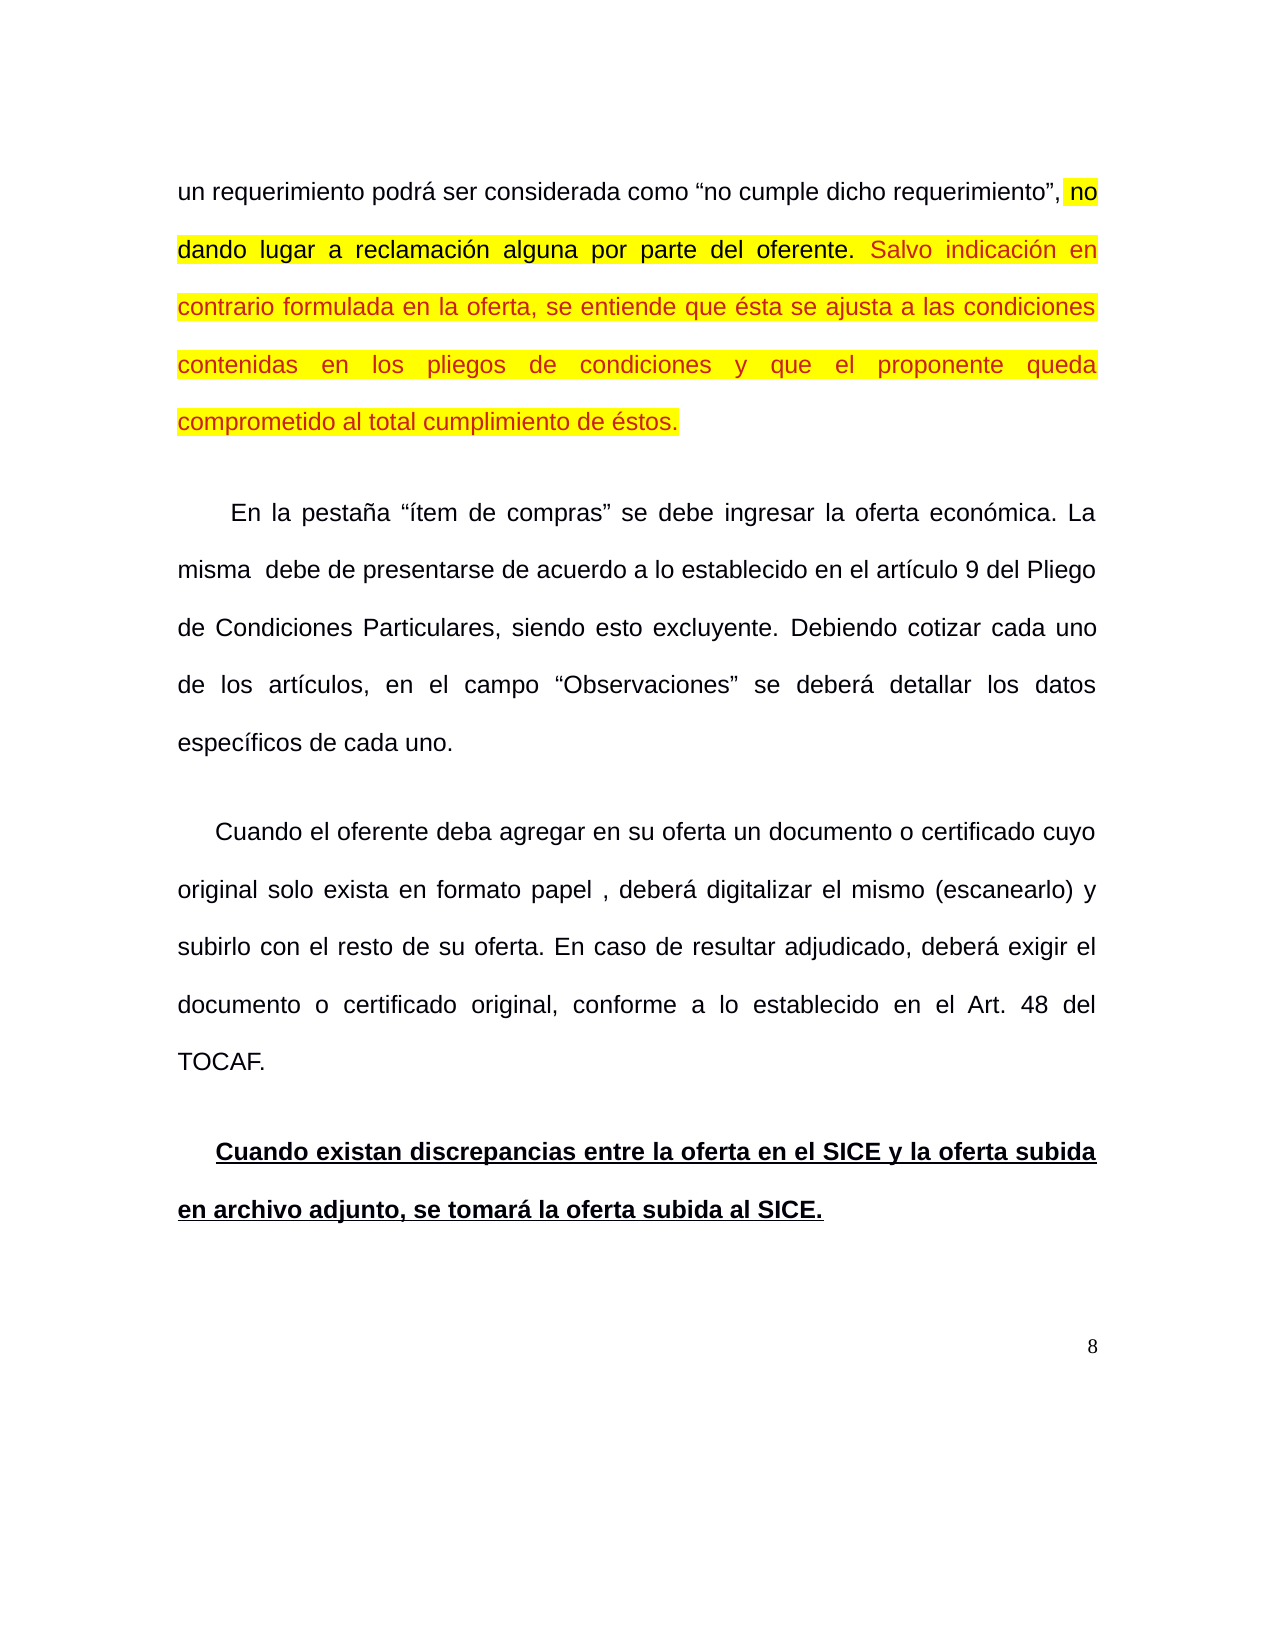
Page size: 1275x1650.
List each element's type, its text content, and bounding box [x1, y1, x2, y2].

text En la pestaña “ítem de compras” se debe ingresar la oferta económica. La misma debe de presentarse de acuerdo a lo establecido en el artículo 9 del Pliego de Condiciones Particulares, siendo esto excluyente. Debiendo cotizar cada uno de los artículos, en el campo “Observaciones” se deberá detallar los datos específicos de cada uno. [177, 497, 1098, 756]
text Cuando existan discrepancias entre la oferta en el SICE y la oferta subida en archivo adjunto, se tomará la oferta subida al SICE. [177, 1137, 1098, 1223]
text un requerimiento podrá ser considerada como “no cumple dicho requerimiento”, no dando lugar a reclamación alguna por parte del oferente. Salvo indicación en contrario formulada en la oferta, se entiende que ésta se ajusta a las condiciones contenidas en los pliegos de condiciones y que el proponente queda comprometido al total cumplimiento de éstos. [177, 177, 1098, 436]
text Cuando el oferente deba agregar en su oferta un documento o certificado cuyo original solo exista en formato papel , deberá digitalizar el mismo (escanearlo) y subirlo con el resto de su oferta. En caso de resultar adjudicado, deberá exigir el documento o certificado original, conforme a lo establecido en el Art. 48 del TOCAF. [177, 817, 1098, 1076]
